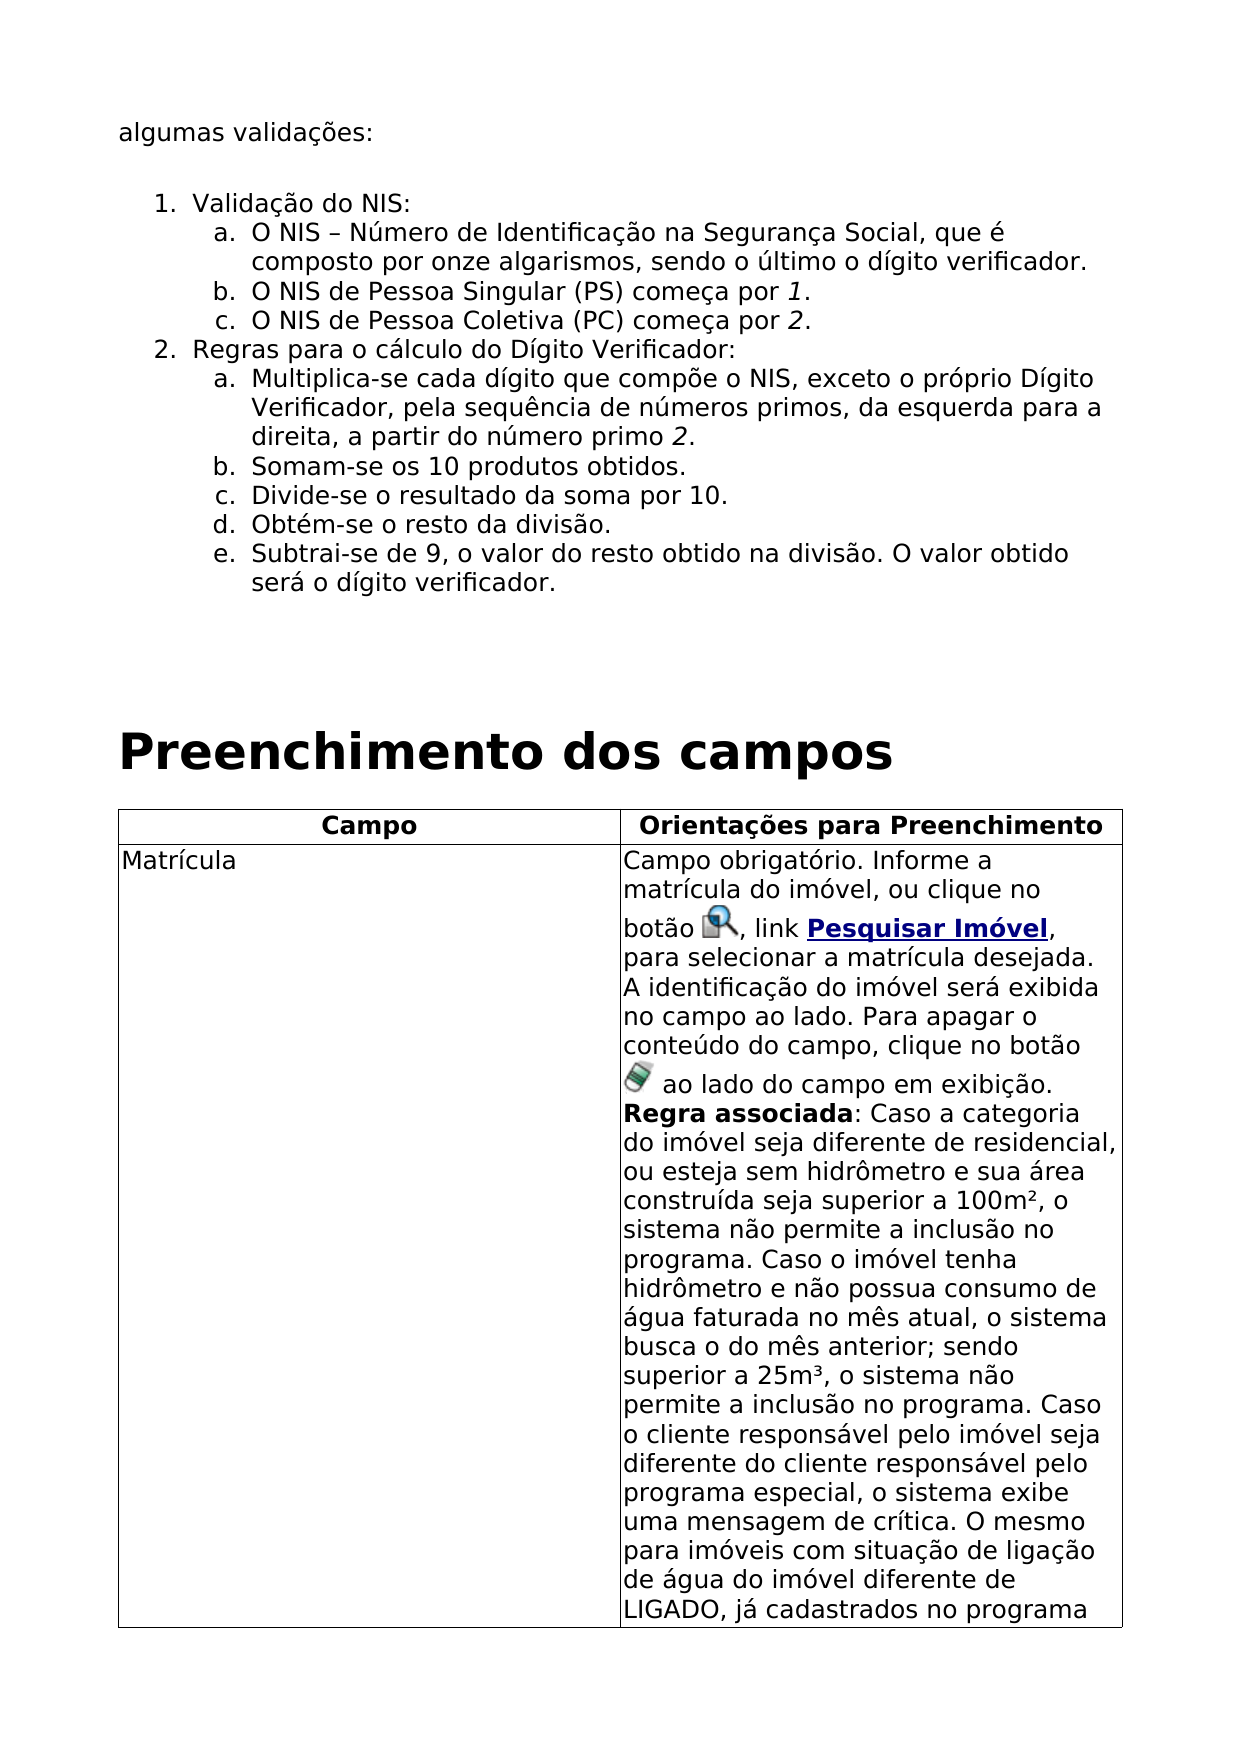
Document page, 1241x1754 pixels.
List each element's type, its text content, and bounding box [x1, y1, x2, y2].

list O NIS de Pessoa Singular (PS) começa por 1. [236, 277, 1122, 306]
picture [622, 1060, 655, 1094]
picture [702, 905, 739, 938]
text algumas validações: [118, 118, 1122, 147]
list Obtém-se o resto da divisão. [236, 510, 1122, 539]
table_cell Matrícula [119, 845, 620, 1627]
subtitle Preenchimento dos campos [118, 723, 1122, 781]
table_cell Campo obrigatório. Informe a matrícula do imóvel, ou clique no botão , link Pesquisar Imóvel, para selecionar a matrícula desejada. A identificação do imóvel será exibida no campo ao lado. Para apagar o conteúdo do campo, clique no botão ao lado do campo em exibição. Regra associada: Caso a categoria do imóvel seja diferente de residencial, ou esteja sem hidrômetro e sua área construída seja superior a 100m², o sistema não permite a inclusão no programa. Caso o imóvel tenha hidrômetro e não possua consumo de água faturada no mês atual, o sistema busca o do mês anterior; sendo superior a 25m³, o sistema não permite a inclusão no programa. Caso o cliente responsável pelo imóvel seja diferente do cliente responsável pelo programa especial, o sistema exibe uma mensagem de crítica. O mesmo para imóveis com situação de ligação de água do imóvel diferente de LIGADO, já cadastrados no programa [621, 845, 1122, 1627]
list Subtrai-se de 9, o valor do resto obtido na divisão. O valor obtido será o dígito verificador. [236, 539, 1122, 598]
table_header Campo [119, 810, 620, 843]
table_header Orientações para Preenchimento [621, 810, 1122, 843]
list O NIS de Pessoa Coletiva (PC) começa por 2. [236, 306, 1122, 335]
list Regras para o cálculo do Dígito Verificador: [177, 335, 1122, 364]
list Divide-se o resultado da soma por 10. [236, 481, 1122, 510]
list Somam-se os 10 produtos obtidos. [236, 452, 1122, 481]
list Validação do NIS: [177, 189, 1122, 218]
list Multiplica-se cada dígito que compõe o NIS, exceto o próprio Dígito Verificador, pela sequência de números primos, da esquerda para a direita, a partir do número primo 2. [236, 364, 1122, 452]
list O NIS – Número de Identificação na Segurança Social, que é composto por onze algarismos, sendo o último o dígito verificador. [236, 218, 1122, 277]
